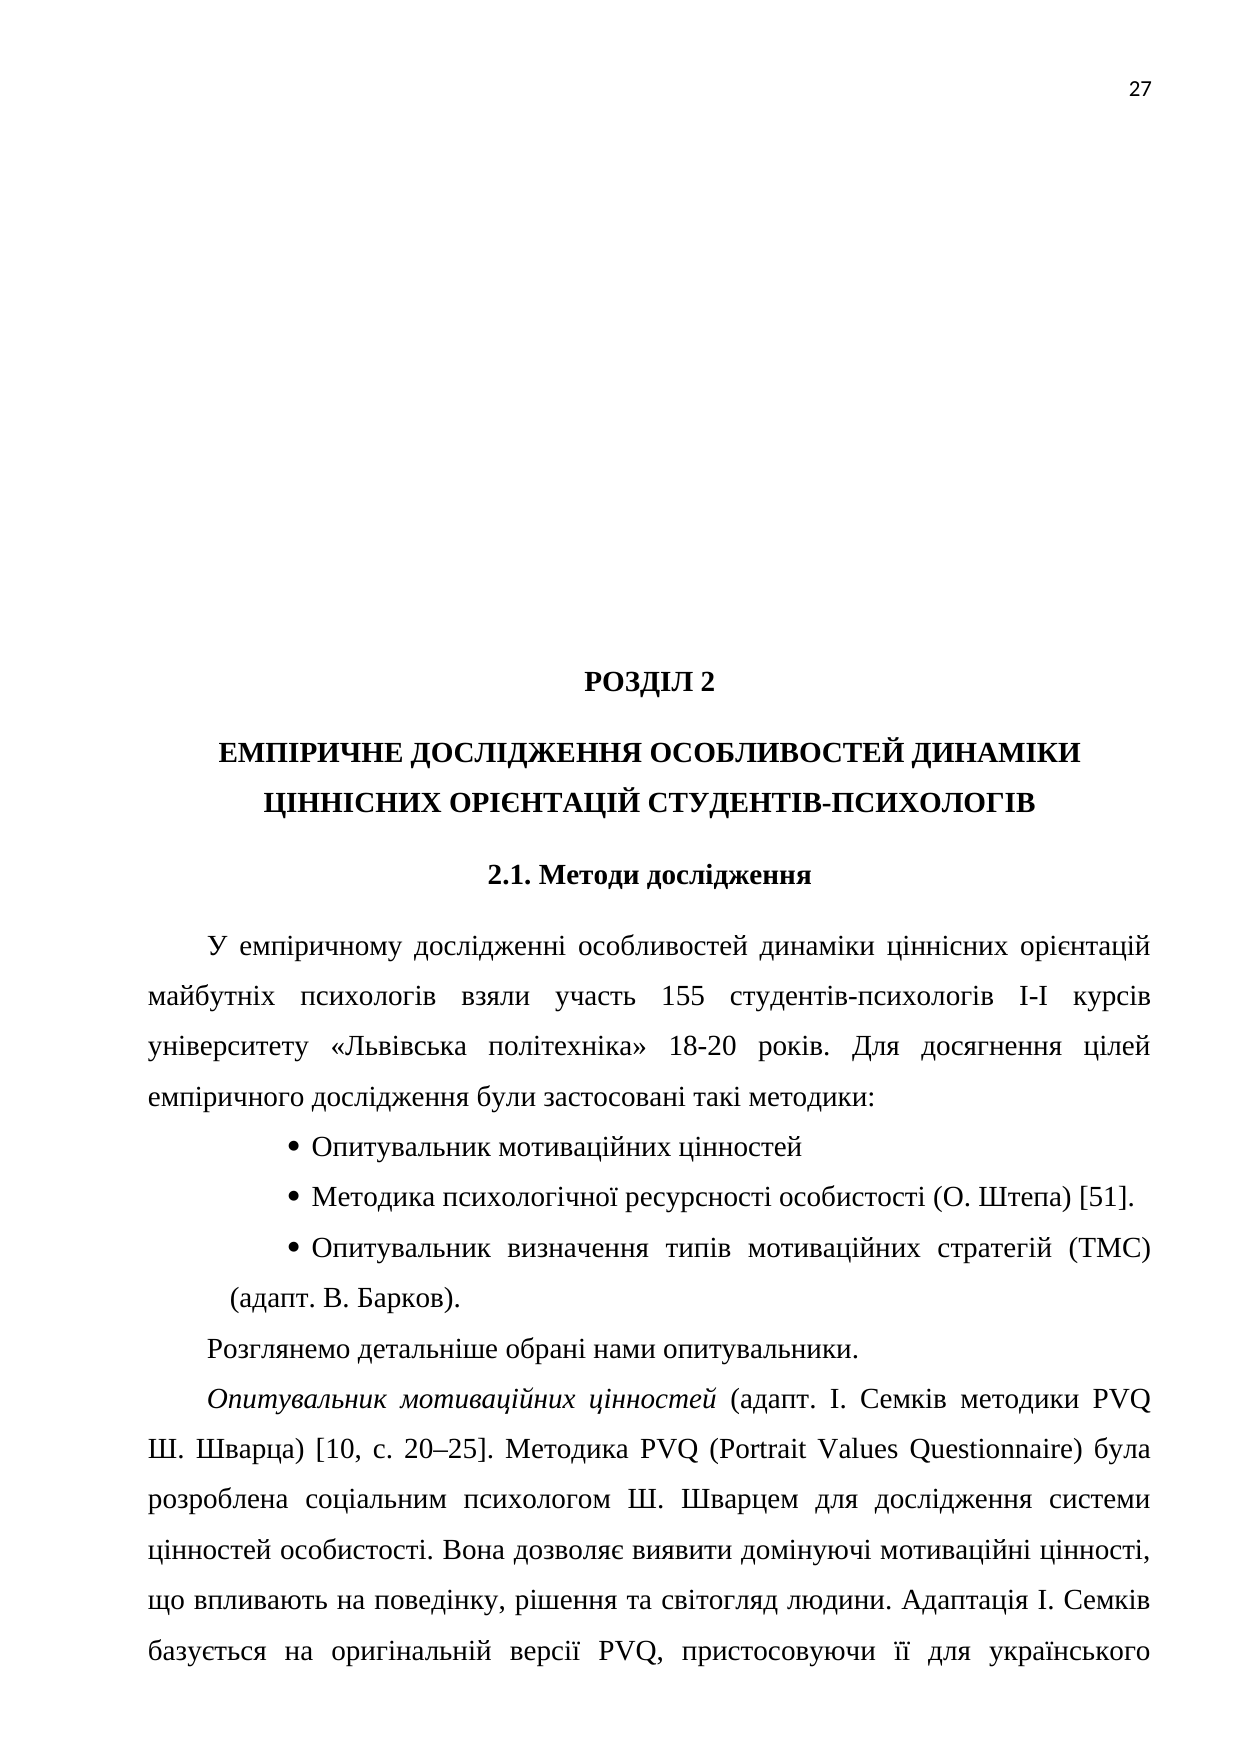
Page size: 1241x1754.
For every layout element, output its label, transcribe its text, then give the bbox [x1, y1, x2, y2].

text Опитувальник мотиваційних цінностей (адапт. І. Семків методики PVQ Ш. Шварца) [10, с. 20–25]. Методика PVQ (Portrait Values Questionnaire) була розроблена соціальним психологом Ш. Шварцем для дослідження системи цінностей особистості. Вона дозволяє виявити домінуючі мотиваційні цінності, що впливають на поведінку, рішення та світогляд людини. Адаптація І. Семків базується на оригінальній версії PVQ, пристосовуючи її для українського [148, 1381, 1152, 1666]
list Опитувальник визначення типів мотиваційних стратегій (ТМС) (адапт. В. Барков). [229, 1230, 1152, 1314]
list Опитувальник мотиваційних цінностей [229, 1129, 1152, 1163]
text Розглянемо детальніше обрані нами опитувальники. [148, 1331, 1152, 1364]
text 2.1. Методи дослідження [148, 857, 1152, 890]
text Розділ 2 [148, 664, 1152, 698]
text Емпіричне дослідження особливостей динаміки ціннісних орієнтацій студентів-психологів [148, 735, 1152, 819]
list Методика психологічної ресурсності особистості (О. Штепа) [51]. [229, 1179, 1152, 1213]
text У емпіричному дослідженні особливостей динаміки ціннісних орієнтацій майбутніх психологів взяли участь 155 студентів-психологів І-І курсів університету «Львівська політехніка» 18-20 років. Для досягнення цілей емпіричного дослідження були застосовані такі методики: [148, 928, 1152, 1112]
